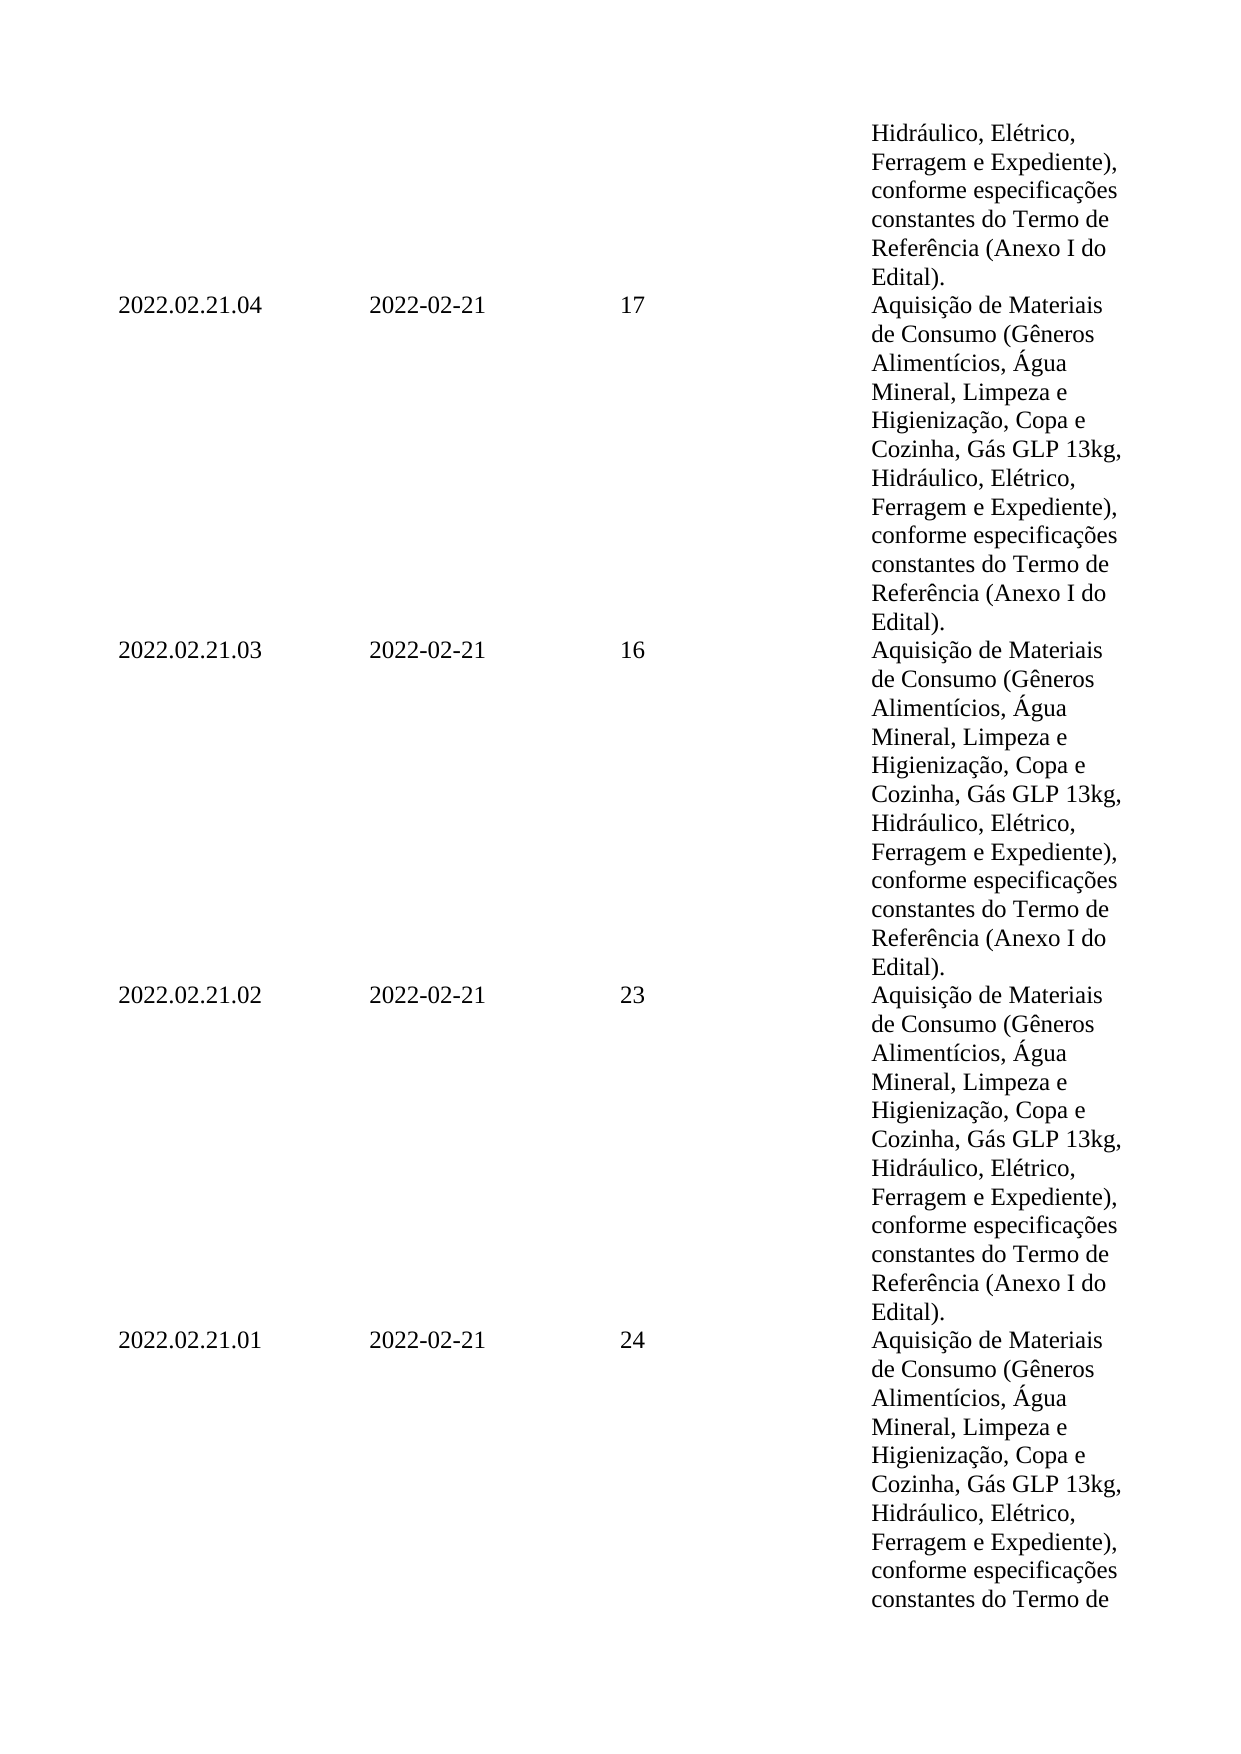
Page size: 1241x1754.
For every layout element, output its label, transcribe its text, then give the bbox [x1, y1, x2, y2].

table_cell Hidráulico, Elétrico, Ferragem e Expediente), conforme especificações constantes do Termo de Referência (Anexo I do Edital). [871, 118, 1122, 291]
table_cell Aquisição de Materiais de Consumo (Gêneros Alimentícios, Água Mineral, Limpeza e Higienização, Copa e Cozinha, Gás GLP 13kg, Hidráulico, Elétrico, Ferragem e Expediente), conforme especificações constantes do Termo de Referência (Anexo I do Edital). [871, 636, 1122, 981]
table_cell Aquisição de Materiais de Consumo (Gêneros Alimentícios, Água Mineral, Limpeza e Higienização, Copa e Cozinha, Gás GLP 13kg, Hidráulico, Elétrico, Ferragem e Expediente), conforme especificações constantes do Termo de Referência (Anexo I do Edital). [871, 291, 1122, 636]
table_cell 2022.02.21.01 [118, 1326, 369, 1613]
table_cell 17 [620, 291, 871, 636]
table_cell 2022-02-21 [369, 636, 620, 981]
table_cell 2022-02-21 [369, 291, 620, 636]
table_cell Aquisição de Materiais de Consumo (Gêneros Alimentícios, Água Mineral, Limpeza e Higienização, Copa e Cozinha, Gás GLP 13kg, Hidráulico, Elétrico, Ferragem e Expediente), conforme especificações constantes do Termo de Referência (Anexo I do Edital). [871, 981, 1122, 1326]
table_cell 2022.02.21.02 [118, 981, 369, 1326]
table_cell [118, 118, 369, 291]
table_cell 23 [620, 981, 871, 1326]
table_cell 2022.02.21.03 [118, 636, 369, 981]
table_cell [620, 118, 871, 291]
table_cell 2022-02-21 [369, 1326, 620, 1613]
table_cell [369, 118, 620, 291]
table_cell 2022-02-21 [369, 981, 620, 1326]
table_cell 24 [620, 1326, 871, 1613]
table_cell 16 [620, 636, 871, 981]
table_cell Aquisição de Materiais de Consumo (Gêneros Alimentícios, Água Mineral, Limpeza e Higienização, Copa e Cozinha, Gás GLP 13kg, Hidráulico, Elétrico, Ferragem e Expediente), conforme especificações constantes do Termo de [871, 1326, 1122, 1613]
table_cell 2022.02.21.04 [118, 291, 369, 636]
